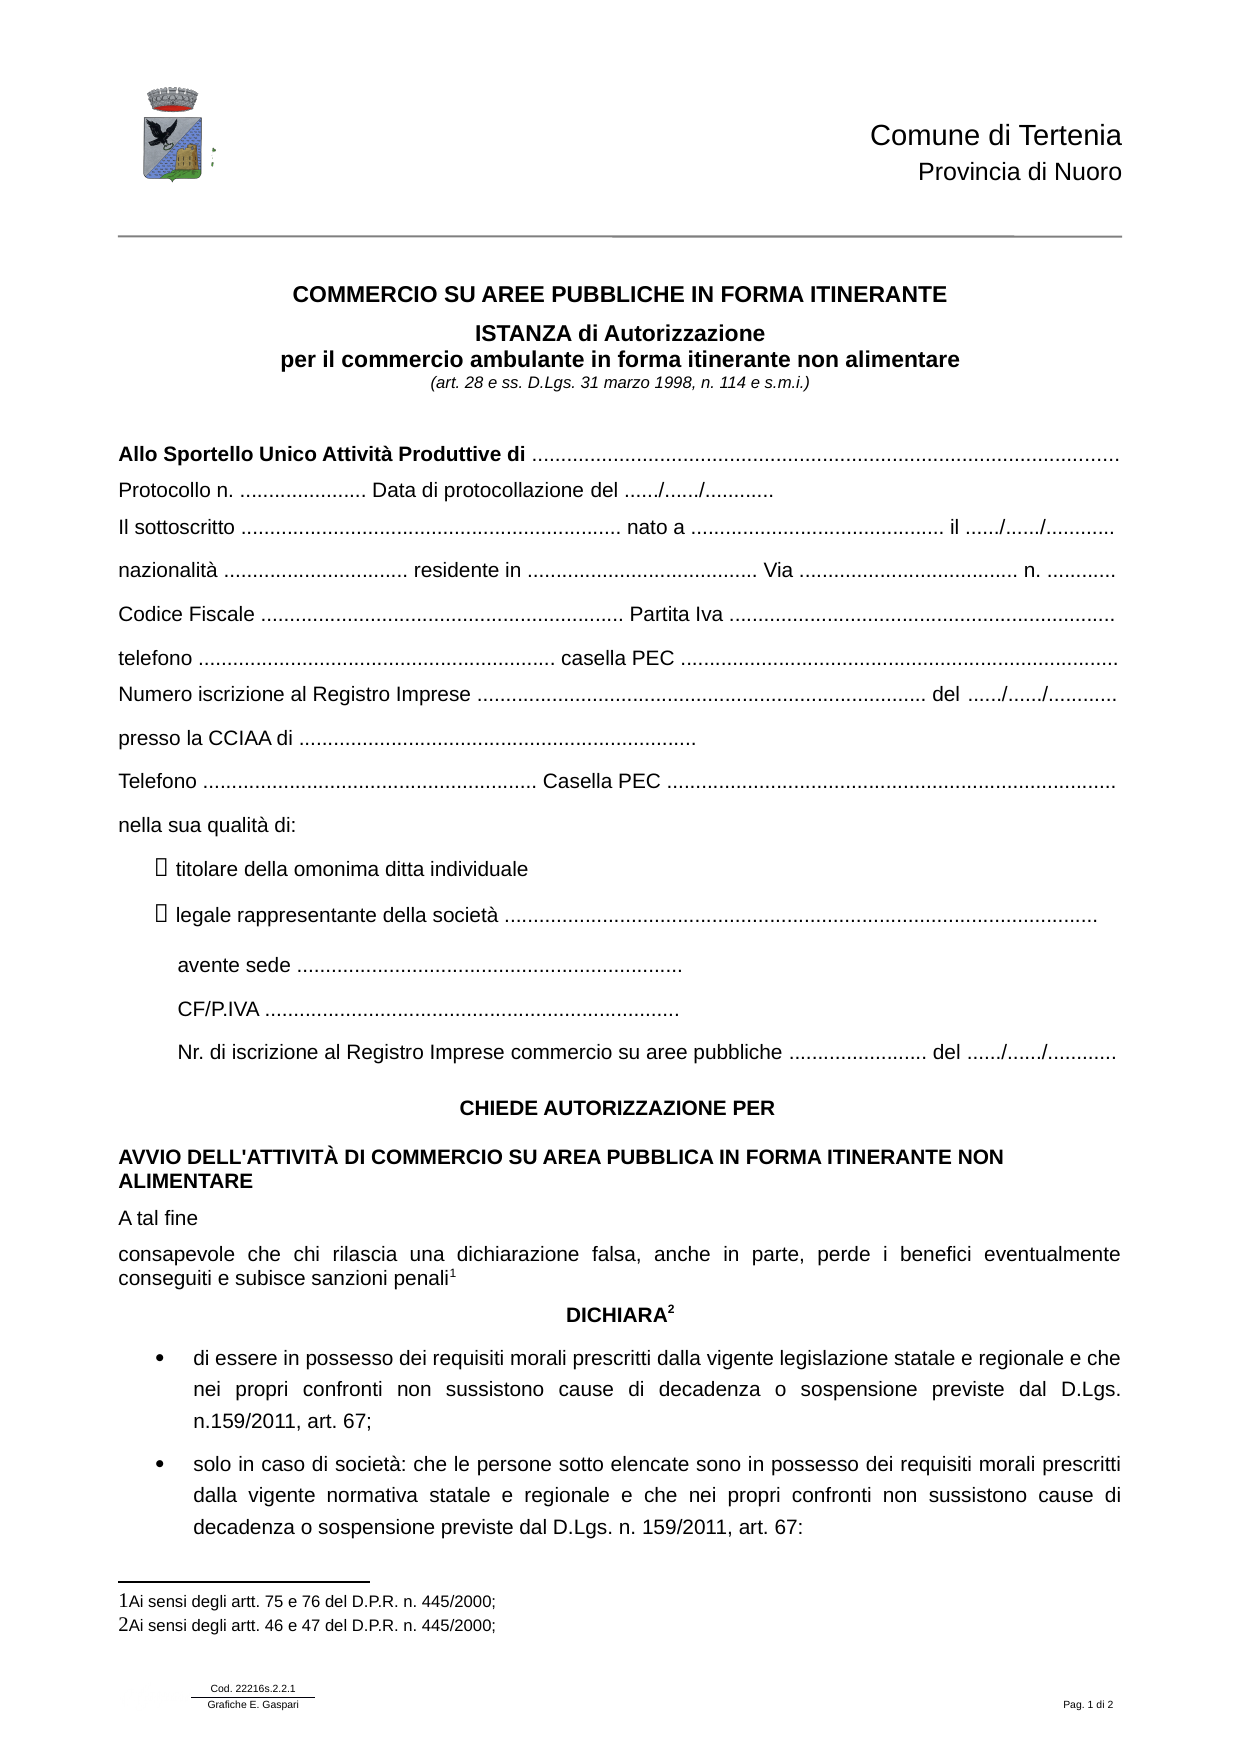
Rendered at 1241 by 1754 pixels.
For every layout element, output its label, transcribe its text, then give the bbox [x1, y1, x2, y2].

text Ai sensi degli artt. 46 e 47 del D.P.R. n. 445/2000; [118, 1612, 1122, 1636]
text telefono .............................................................. casella PEC ............................................................................ [118, 646, 1122, 669]
text avente sede ................................................................... [177, 953, 1122, 977]
text AVVIO DELL'ATTIVITÀ DI COMMERCIO SU AREA PUBBLICA IN FORMA ITINERANTE NON ALIMENTARE [118, 1145, 1122, 1193]
text Nr. di iscrizione al Registro Imprese commercio su aree pubbliche ........................ del ....../....../............ [177, 1040, 1122, 1064]
text Protocollo n. ...................... Data di protocollazione del ....../....../............ [118, 478, 1122, 502]
text Il sottoscritto .................................................................. nato a ............................................ il ....../....../............ [118, 514, 1122, 538]
text Ai sensi degli artt. 75 e 76 del D.P.R. n. 445/2000; [118, 1588, 1122, 1612]
text A tal fine [118, 1206, 1122, 1229]
text nella sua qualità di: [118, 813, 1122, 837]
text Numero iscrizione al Registro Imprese .............................................................................. del ....../....../............ [118, 682, 1122, 706]
text Allo Sportello Unico Attività Produttive di [118, 442, 1122, 466]
text presso la CCIAA di ..................................................................... [118, 726, 1122, 749]
list di essere in possesso dei requisiti morali prescritti dalla vigente legislazione statale e regionale e che nei propri confronti non sussistono cause di decadenza o sospensione previste dal D.Lgs. n.159/2011, art. 67; [156, 1346, 1122, 1432]
text  legale rappresentante della società ....................................................................................................... [153, 896, 1122, 930]
text Comune di Tertenia [224, 118, 1122, 152]
list solo in caso di società: che le persone sotto elencate sono in possesso dei requisiti morali prescritti dalla vigente normativa statale e regionale e che nei propri confronti non sussistono cause di decadenza o sospensione previste dal D.Lgs. n. 159/2011, art. 67: [156, 1452, 1122, 1538]
text Provincia di Nuoro [224, 157, 1122, 185]
text CHIEDE AUTORIZZAZIONE PER [118, 1096, 1122, 1120]
text CF/P.IVA ........................................................................ [177, 996, 1122, 1020]
text  titolare della omonima ditta individuale [153, 849, 1122, 883]
text nazionalità ................................ residente in ........................................ Via ...................................... n. ............ [118, 558, 1122, 582]
text DICHIARA [118, 1302, 1122, 1326]
table_header COMMERCIO SU AREE PUBBLICHE IN FORMA ITINERANTE ISTANZA di Autorizzazione per il commercio ambulante in forma itinerante non alimentare (art. 28 e ss. D.Lgs. 31 marzo 1998, n. 114 e s.m.i.) [118, 256, 1122, 417]
picture [122, 87, 224, 219]
text Codice Fiscale ............................................................... Partita Iva ................................................................... [118, 602, 1122, 626]
text Telefono .......................................................... Casella PEC .............................................................................. [118, 769, 1122, 793]
text consapevole che chi rilascia una dichiarazione falsa, anche in parte, perde i benefici eventualmente conseguiti e subisce sanzioni penali [118, 1242, 1122, 1290]
